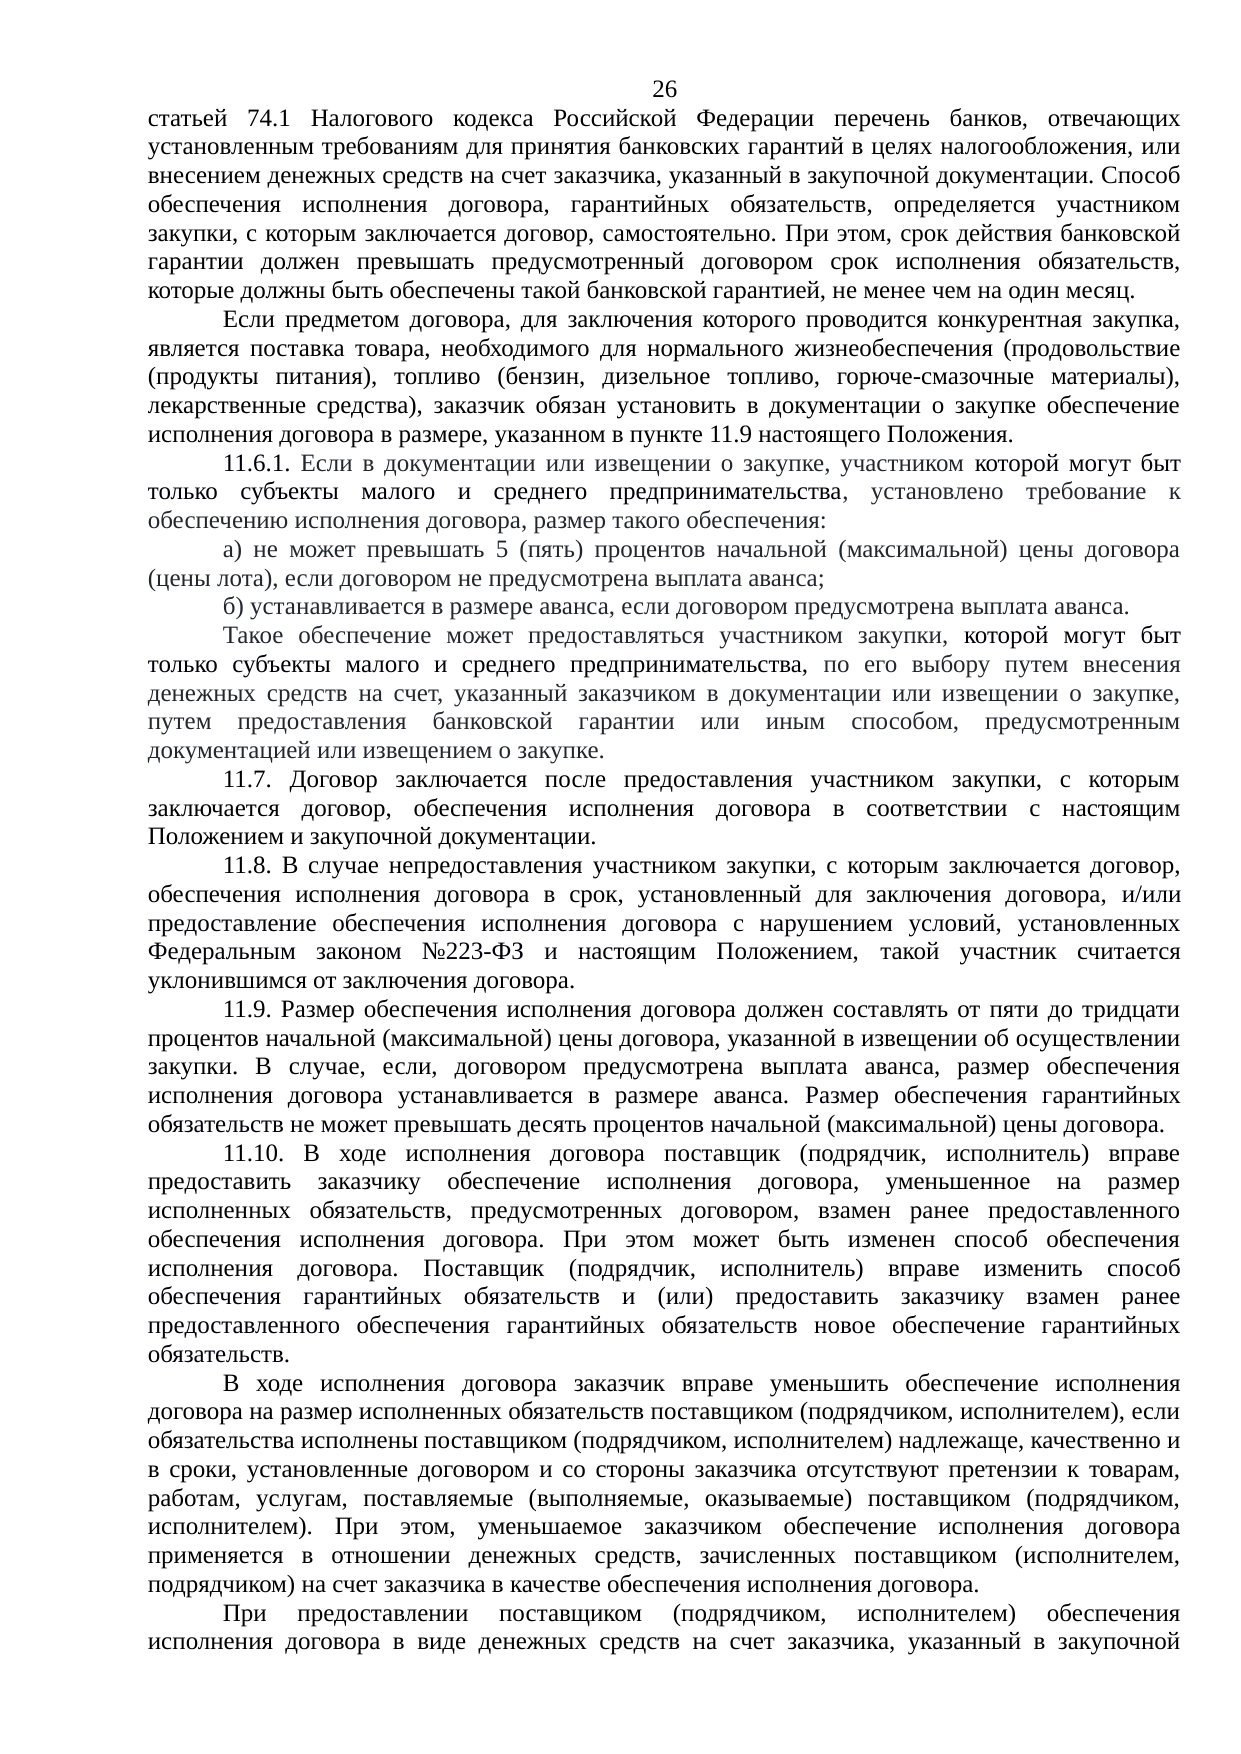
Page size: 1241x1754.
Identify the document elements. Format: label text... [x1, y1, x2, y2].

text 11.6.1. Если в документации или извещении о закупке, участником которой могут быт только субъекты малого и среднего предпринимательства, установлено требование к обеспечению исполнения договора, размер такого обеспечения: [148, 448, 1181, 534]
text статьей 74.1 Налогового кодекса Российской Федерации перечень банков, отвечающих установленным требованиям для принятия банковских гарантий в целях налогообложения, или внесением денежных средств на счет заказчика, указанный в закупочной документации. Способ обеспечения исполнения договора, гарантийных обязательств, определяется участником закупки, с которым заключается договор, самостоятельно. При этом, срок действия банковской гарантии должен превышать предусмотренный договором срок исполнения обязательств, которые должны быть обеспечены такой банковской гарантией, не менее чем на один месяц. [148, 103, 1181, 304]
text а) не может превышать 5 (пять) процентов начальной (максимальной) цены договора (цены лота), если договором не предусмотрена выплата аванса; [148, 534, 1181, 591]
text б) устанавливается в размере аванса, если договором предусмотрена выплата аванса. [148, 591, 1181, 620]
text Если предметом договора, для заключения которого проводится конкурентная закупка, является поставка товара, необходимого для нормального жизнеобеспечения (продовольствие (продукты питания), топливо (бензин, дизельное топливо, горюче-смазочные материалы), лекарственные средства), заказчик обязан установить в документации о закупке обеспечение исполнения договора в размере, указанном в пункте 11.9 настоящего Положения. [148, 304, 1181, 448]
text 11.8. В случае непредоставления участником закупки, с которым заключается договор, обеспечения исполнения договора в срок, установленный для заключения договора, и/или предоставление обеспечения исполнения договора с нарушением условий, установленных Федеральным законом №223-ФЗ и настоящим Положением, такой участник считается уклонившимся от заключения договора. [148, 850, 1181, 994]
text В ходе исполнения договора заказчик вправе уменьшить обеспечение исполнения договора на размер исполненных обязательств поставщиком (подрядчиком, исполнителем), если обязательства исполнены поставщиком (подрядчиком, исполнителем) надлежаще, качественно и в сроки, установленные договором и со стороны заказчика отсутствуют претензии к товарам, работам, услугам, поставляемые (выполняемые, оказываемые) поставщиком (подрядчиком, исполнителем). При этом, уменьшаемое заказчиком обеспечение исполнения договора применяется в отношении денежных средств, зачисленных поставщиком (исполнителем, подрядчиком) на счет заказчика в качестве обеспечения исполнения договора. [148, 1368, 1181, 1598]
text 11.9. Размер обеспечения исполнения договора должен составлять от пяти до тридцати процентов начальной (максимальной) цены договора, указанной в извещении об осуществлении закупки. В случае, если, договором предусмотрена выплата аванса, размер обеспечения исполнения договора устанавливается в размере аванса. Размер обеспечения гарантийных обязательств не может превышать десять процентов начальной (максимальной) цены договора. [148, 994, 1181, 1138]
text 11.7. Договор заключается после предоставления участником закупки, с которым заключается договор, обеспечения исполнения договора в соответствии с настоящим Положением и закупочной документации. [148, 764, 1181, 850]
text При предоставлении поставщиком (подрядчиком, исполнителем) обеспечения исполнения договора в виде денежных средств на счет заказчика, указанный в закупочной [148, 1598, 1181, 1655]
text Такое обеспечение может предоставляться участником закупки, которой могут быт только субъекты малого и среднего предпринимательства, по его выбору путем внесения денежных средств на счет, указанный заказчиком в документации или извещении о закупке, путем предоставления банковской гарантии или иным способом, предусмотренным документацией или извещением о закупке. [148, 620, 1181, 764]
text 11.10. В ходе исполнения договора поставщик (подрядчик, исполнитель) вправе предоставить заказчику обеспечение исполнения договора, уменьшенное на размер исполненных обязательств, предусмотренных договором, взамен ранее предоставленного обеспечения исполнения договора. При этом может быть изменен способ обеспечения исполнения договора. Поставщик (подрядчик, исполнитель) вправе изменить способ обеспечения гарантийных обязательств и (или) предоставить заказчику взамен ранее предоставленного обеспечения гарантийных обязательств новое обеспечение гарантийных обязательств. [148, 1138, 1181, 1368]
